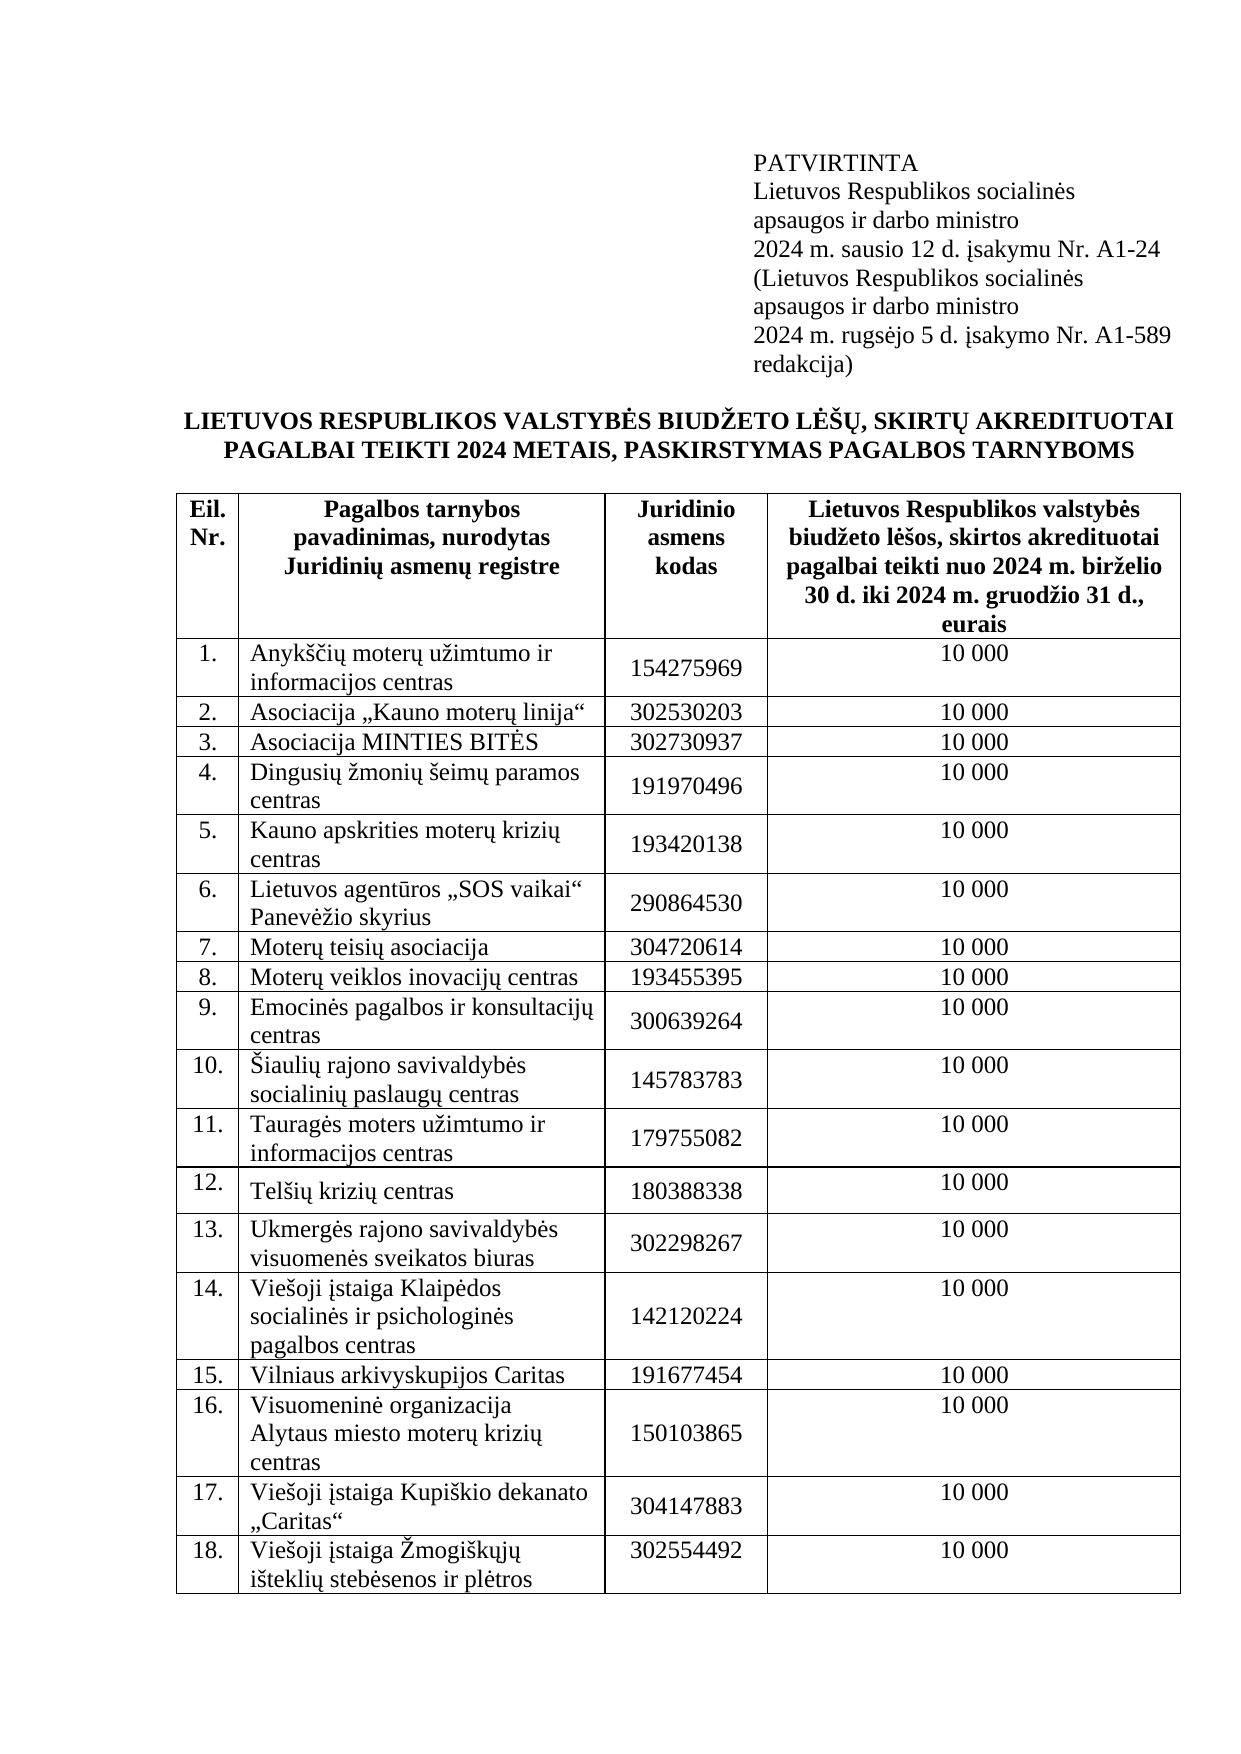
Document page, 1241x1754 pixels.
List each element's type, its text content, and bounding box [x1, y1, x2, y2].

table_cell 191677454 [606, 1360, 767, 1389]
table_cell 10 000 [768, 815, 1180, 873]
table_cell 15. [177, 1360, 238, 1389]
text 2024 m. sausio 12 d. įsakymu Nr. A1-24 [753, 234, 1181, 263]
table_cell 300639264 [606, 992, 767, 1049]
table_cell 10 000 [768, 992, 1180, 1049]
table_cell Asociacija „Kauno moterų linija“ [239, 697, 604, 726]
table_cell 191970496 [606, 757, 767, 814]
table_cell 304720614 [606, 932, 767, 961]
table_cell 8. [177, 962, 238, 991]
table_cell 10 000 [768, 639, 1180, 696]
table_cell Viešoji įstaiga Klaipėdos socialinės ir psichologinės pagalbos centras [239, 1273, 604, 1359]
table_cell 10. [177, 1050, 238, 1108]
table_cell 154275969 [606, 639, 767, 696]
table_cell 145783783 [606, 1050, 767, 1108]
table_cell 10 000 [768, 1050, 1180, 1108]
table_cell 17. [177, 1477, 238, 1534]
table_cell Moterų veiklos inovacijų centras [239, 962, 604, 991]
table_cell Emocinės pagalbos ir konsultacijų centras [239, 992, 604, 1049]
table_cell Ukmergės rajono savivaldybės visuomenės sveikatos biuras [239, 1214, 604, 1272]
text Lietuvos Respublikos socialinės [753, 176, 1181, 205]
table_cell 10 000 [768, 1536, 1180, 1593]
table_cell 302530203 [606, 697, 767, 726]
table_header Pagalbos tarnybos pavadinimas, nurodytas Juridinių asmenų registre [239, 494, 604, 637]
table_cell 10 000 [768, 1273, 1180, 1359]
text apsaugos ir darbo ministro [753, 291, 1181, 320]
table_cell Tauragės moters užimtumo ir informacijos centras [239, 1109, 604, 1166]
table_header Juridinio asmens kodas [606, 494, 767, 637]
table_cell 302298267 [606, 1214, 767, 1272]
table_cell Viešoji įstaiga Kupiškio dekanato „Caritas“ [239, 1477, 604, 1534]
table_cell 3. [177, 727, 238, 756]
table_cell 2. [177, 697, 238, 726]
table_cell 9. [177, 992, 238, 1049]
table_cell 10 000 [768, 1168, 1180, 1213]
table_cell 7. [177, 932, 238, 961]
table_cell Asociacija MINTIES BITĖS [239, 727, 604, 756]
table_cell 6. [177, 874, 238, 931]
table_cell 302554492 [606, 1536, 767, 1593]
table_cell Šiaulių rajono savivaldybės socialinių paslaugų centras [239, 1050, 604, 1108]
table_cell Kauno apskrities moterų krizių centras [239, 815, 604, 873]
table_cell 10 000 [768, 1390, 1180, 1476]
table_cell Lietuvos agentūros „SOS vaikai“ Panevėžio skyrius [239, 874, 604, 931]
table_cell 193455395 [606, 962, 767, 991]
table_cell 180388338 [606, 1168, 767, 1213]
table_cell 10 000 [768, 932, 1180, 961]
table_cell Visuomeninė organizacija Alytaus miesto moterų krizių centras [239, 1390, 604, 1476]
table_header Lietuvos Respublikos valstybės biudžeto lėšos, skirtos akredituotai pagalbai teikti nuo 2024 m. birželio 30 d. iki 2024 m. gruodžio 31 d., eurais [768, 494, 1180, 637]
table_cell 13. [177, 1214, 238, 1272]
table_cell 10 000 [768, 727, 1180, 756]
table_cell 4. [177, 757, 238, 814]
table_cell 5. [177, 815, 238, 873]
table_cell Vilniaus arkivyskupijos Caritas [239, 1360, 604, 1389]
table_cell 10 000 [768, 1360, 1180, 1389]
table_cell 10 000 [768, 697, 1180, 726]
table_cell 14. [177, 1273, 238, 1359]
table_cell 304147883 [606, 1477, 767, 1534]
table_cell 18. [177, 1536, 238, 1593]
text LIETUVOS RESPUBLIKOS VALSTYBĖS BIUDŽETO LĖŠŲ, SKIRTŲ AKREDITUOTAI PAGALBAI TEIKTI 2024 METAIS, PASKIRSTYMAS PAGALBOS TARNYBOMS [177, 406, 1181, 464]
text PATVIRTINTA [753, 148, 1181, 176]
table_cell 10 000 [768, 874, 1180, 931]
table_cell 10 000 [768, 1109, 1180, 1166]
table_cell Telšių krizių centras [239, 1168, 604, 1213]
table_cell 10 000 [768, 757, 1180, 814]
table_cell 179755082 [606, 1109, 767, 1166]
table_cell 10 000 [768, 962, 1180, 991]
table_cell Anykščių moterų užimtumo ir informacijos centras [239, 639, 604, 696]
table_cell 11. [177, 1109, 238, 1166]
table_cell Moterų teisių asociacija [239, 932, 604, 961]
text redakcija) [753, 349, 1181, 378]
table_cell 10 000 [768, 1214, 1180, 1272]
text (Lietuvos Respublikos socialinės [753, 263, 1181, 291]
table_cell 302730937 [606, 727, 767, 756]
table_cell 290864530 [606, 874, 767, 931]
text 2024 m. rugsėjo 5 d. įsakymo Nr. A1-589 [753, 320, 1181, 349]
table_cell 12. [177, 1168, 238, 1213]
table_cell 16. [177, 1390, 238, 1476]
table_cell 193420138 [606, 815, 767, 873]
table_cell 142120224 [606, 1273, 767, 1359]
table_cell Viešoji įstaiga Žmogiškųjų išteklių stebėsenos ir plėtros [239, 1536, 604, 1593]
table_cell 150103865 [606, 1390, 767, 1476]
table_cell 1. [177, 639, 238, 696]
table_cell 10 000 [768, 1477, 1180, 1534]
text apsaugos ir darbo ministro [753, 205, 1181, 234]
table_cell Dingusių žmonių šeimų paramos centras [239, 757, 604, 814]
table_header Eil. Nr. [177, 494, 238, 637]
